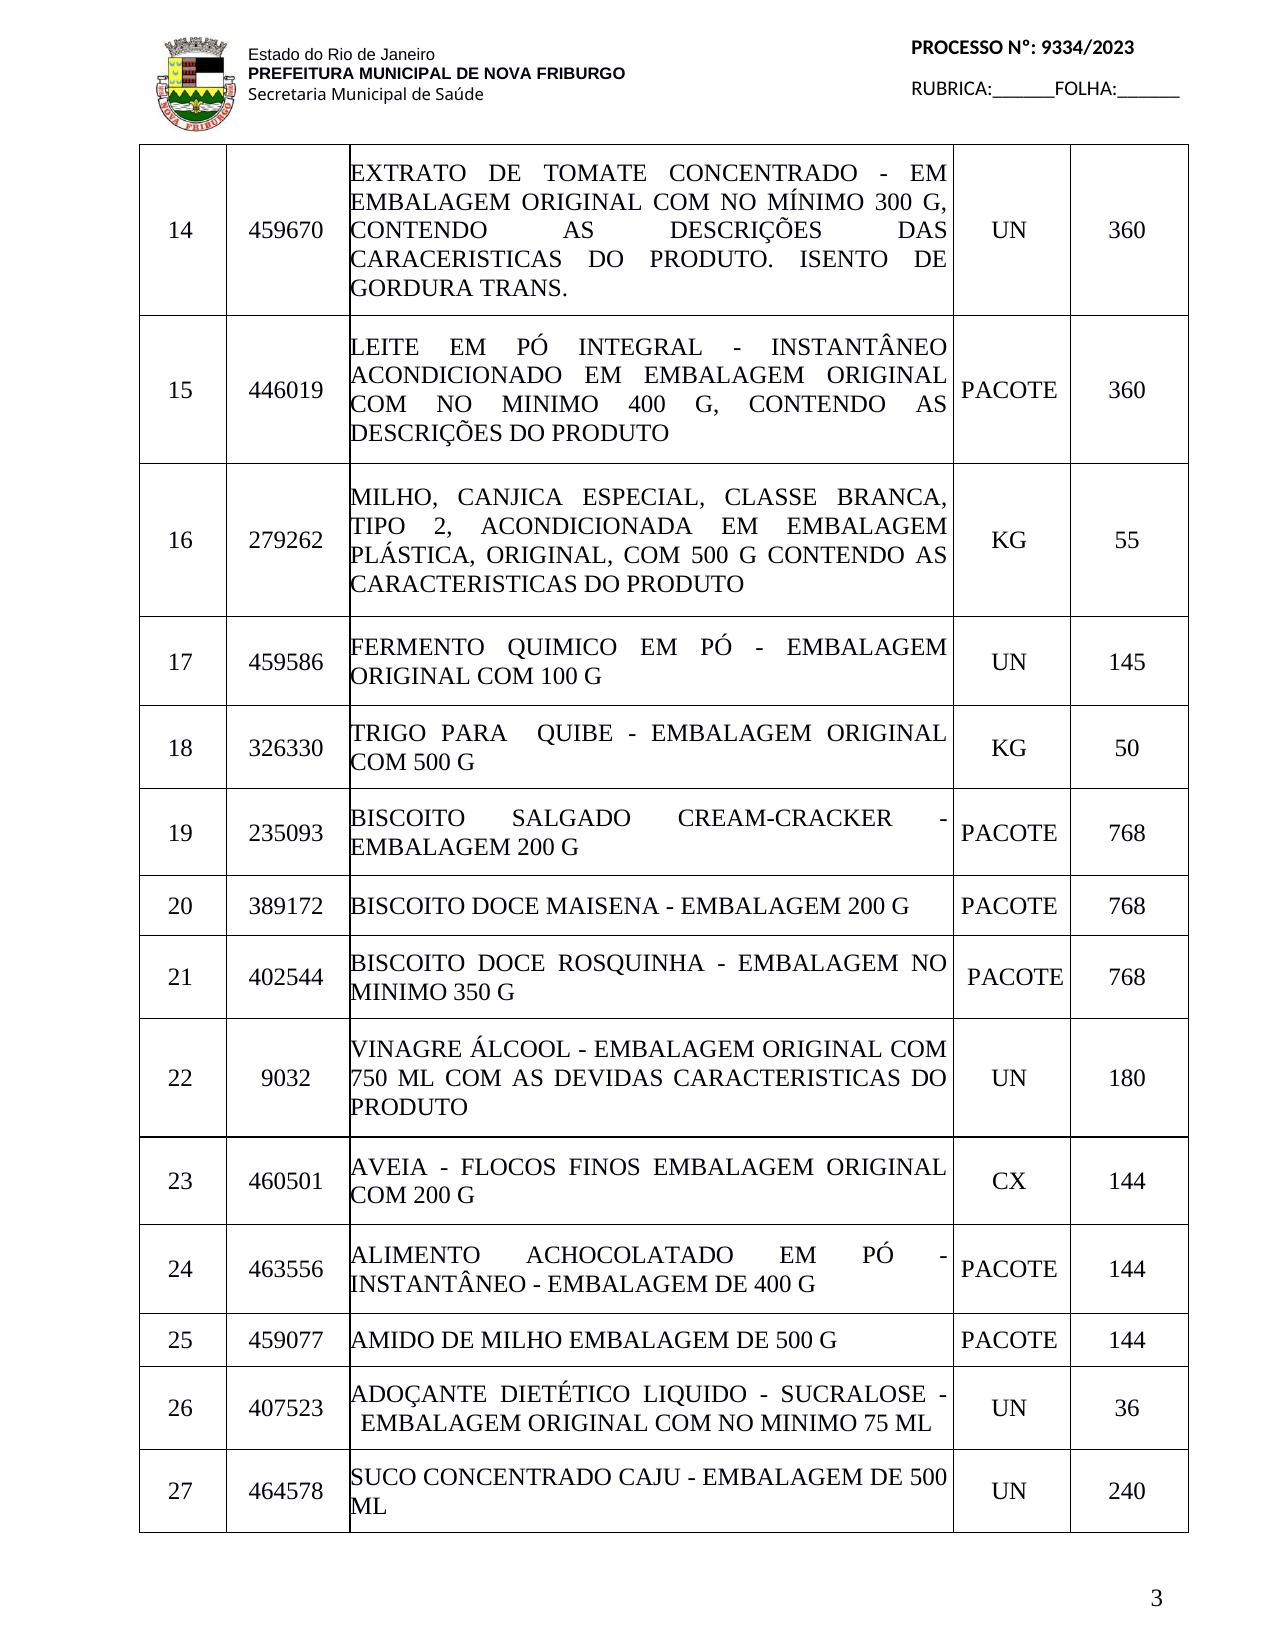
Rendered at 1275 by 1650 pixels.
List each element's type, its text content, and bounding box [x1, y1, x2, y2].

table_cell AMIDO DE MILHO EMBALAGEM DE 500 G [351, 1314, 953, 1366]
table_cell 235093 [227, 789, 349, 875]
table_cell 460501 [227, 1138, 349, 1224]
table_cell LEITE EM PÓ INTEGRAL - INSTANTÂNEO ACONDICIONADO EM EMBALAGEM ORIGINAL COM NO MINIMO 400 G, CONTENDO AS DESCRIÇÕES DO PRODUTO [351, 316, 953, 463]
table_cell 407523 [227, 1367, 349, 1449]
table_cell PACOTE [954, 316, 1070, 463]
table_cell BISCOITO DOCE ROSQUINHA - EMBALAGEM NO MINIMO 350 G [351, 936, 953, 1018]
table_cell 279262 [227, 464, 349, 616]
table_cell PACOTE [954, 1225, 1070, 1313]
table_cell 17 [140, 617, 226, 705]
table_cell 402544 [227, 936, 349, 1018]
table_cell 19 [140, 789, 226, 875]
table_cell ALIMENTO ACHOCOLATADO EM PÓ - INSTANTÂNEO - EMBALAGEM DE 400 G [351, 1225, 953, 1313]
table_cell UN [954, 1367, 1070, 1449]
table_cell CX [954, 1138, 1070, 1224]
table_cell UN [954, 145, 1070, 314]
table_cell TRIGO PARA QUIBE - EMBALAGEM ORIGINAL COM 500 G [351, 706, 953, 788]
table_cell 16 [140, 464, 226, 616]
table_cell 446019 [227, 316, 349, 463]
table_cell MILHO, CANJICA ESPECIAL, CLASSE BRANCA, TIPO 2, ACONDICIONADA EM EMBALAGEM PLÁSTICA, ORIGINAL, COM 500 G CONTENDO AS CARACTERISTICAS DO PRODUTO [351, 464, 953, 616]
table_cell KG [954, 706, 1070, 788]
table_cell 20 [140, 876, 226, 935]
table_cell 18 [140, 706, 226, 788]
table_cell UN [954, 1450, 1070, 1532]
table_cell 15 [140, 316, 226, 463]
table_cell SUCO CONCENTRADO CAJU - EMBALAGEM DE 500 ML [351, 1450, 953, 1532]
table_cell 9032 [227, 1019, 349, 1136]
table_cell 768 [1071, 936, 1188, 1018]
table_cell 464578 [227, 1450, 349, 1532]
table_cell 25 [140, 1314, 226, 1366]
table_cell 144 [1071, 1314, 1188, 1366]
table_cell 14 [140, 145, 226, 314]
table_cell EXTRATO DE TOMATE CONCENTRADO - EM EMBALAGEM ORIGINAL COM NO MÍNIMO 300 G, CONTENDO AS DESCRIÇÕES DAS CARACERISTICAS DO PRODUTO. ISENTO DE GORDURA TRANS. [351, 145, 953, 314]
table_cell 768 [1071, 789, 1188, 875]
table_cell PACOTE [954, 789, 1070, 875]
table_cell 463556 [227, 1225, 349, 1313]
table_cell 27 [140, 1450, 226, 1532]
table_cell UN [954, 617, 1070, 705]
table_cell 23 [140, 1138, 226, 1224]
table_cell 360 [1071, 145, 1188, 314]
table_cell 22 [140, 1019, 226, 1136]
table_cell FERMENTO QUIMICO EM PÓ - EMBALAGEM ORIGINAL COM 100 G [351, 617, 953, 705]
table_cell VINAGRE ÁLCOOL - EMBALAGEM ORIGINAL COM 750 ML COM AS DEVIDAS CARACTERISTICAS DO PRODUTO [351, 1019, 953, 1136]
table_cell KG [954, 464, 1070, 616]
table_cell PACOTE [954, 1314, 1070, 1366]
table_cell 360 [1071, 316, 1188, 463]
table_cell 144 [1071, 1225, 1188, 1313]
table_cell ADOÇANTE DIETÉTICO LIQUIDO - SUCRALOSE -EMBALAGEM ORIGINAL COM NO MINIMO 75 ML [351, 1367, 953, 1449]
table_cell 459586 [227, 617, 349, 705]
table_cell 389172 [227, 876, 349, 935]
table_cell 36 [1071, 1367, 1188, 1449]
table_cell AVEIA - FLOCOS FINOS EMBALAGEM ORIGINAL COM 200 G [351, 1138, 953, 1224]
table_cell 24 [140, 1225, 226, 1313]
table_cell 55 [1071, 464, 1188, 616]
table_cell 50 [1071, 706, 1188, 788]
table_cell 768 [1071, 876, 1188, 935]
table_cell 21 [140, 936, 226, 1018]
table_cell 145 [1071, 617, 1188, 705]
table_cell UN [954, 1019, 1070, 1136]
table_cell PACOTE [954, 876, 1070, 935]
table_cell 459077 [227, 1314, 349, 1366]
table_cell 180 [1071, 1019, 1188, 1136]
table_cell PACOTE [954, 936, 1070, 1018]
table_cell 26 [140, 1367, 226, 1449]
table_cell BISCOITO SALGADO CREAM-CRACKER - EMBALAGEM 200 G [351, 789, 953, 875]
table_cell 240 [1071, 1450, 1188, 1532]
table_cell 459670 [227, 145, 349, 314]
table_cell 326330 [227, 706, 349, 788]
table_cell 144 [1071, 1138, 1188, 1224]
table_cell BISCOITO DOCE MAISENA - EMBALAGEM 200 G [351, 876, 953, 935]
